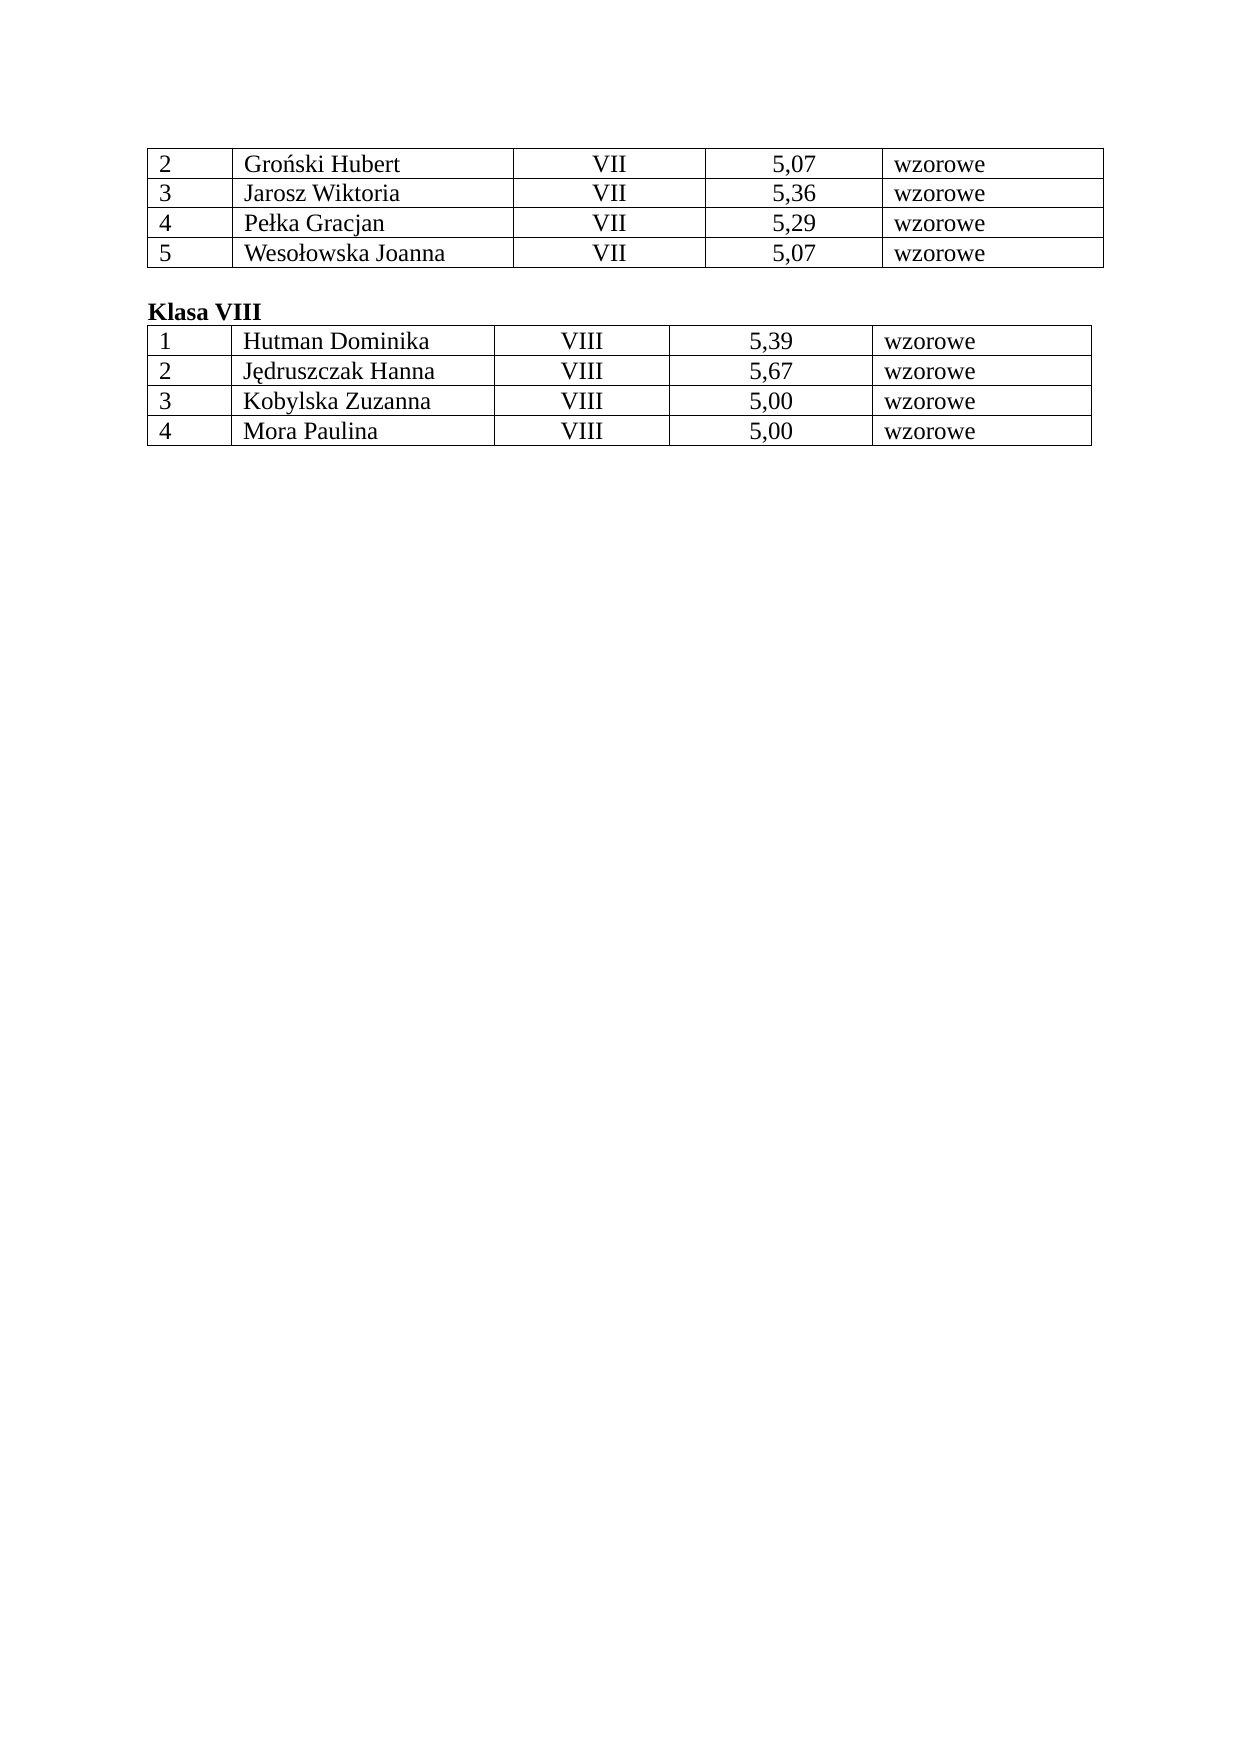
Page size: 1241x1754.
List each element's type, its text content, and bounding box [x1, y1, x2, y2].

table_cell VII [514, 238, 705, 267]
table_cell 5,00 [670, 416, 872, 444]
table_cell VII [514, 208, 705, 237]
table_header 5,39 [670, 326, 872, 355]
table_cell Jędruszczak Hanna [232, 356, 494, 385]
table_cell 3 [148, 386, 231, 415]
table_cell 5 [148, 238, 232, 267]
table_cell wzorowe [883, 179, 1103, 207]
table_cell 5,07 [706, 238, 882, 267]
table_cell Pełka Gracjan [233, 208, 513, 237]
table_cell wzorowe [873, 386, 1091, 415]
table_header wzorowe [873, 326, 1091, 355]
table_cell 5,67 [670, 356, 872, 385]
table_cell Wesołowska Joanna [233, 238, 513, 267]
table_cell Jarosz Wiktoria [233, 179, 513, 207]
table_cell 5,36 [706, 179, 882, 207]
table_cell Mora Paulina [232, 416, 494, 444]
table_cell VII [514, 149, 705, 177]
table_header VIII [495, 326, 669, 355]
table_cell wzorowe [883, 208, 1103, 237]
table_cell 4 [148, 416, 231, 444]
table_cell VII [514, 179, 705, 207]
table_cell 2 [148, 356, 231, 385]
table_cell wzorowe [883, 238, 1103, 267]
table_header 1 [148, 326, 231, 355]
table_cell 2 [148, 149, 232, 177]
table_cell Groński Hubert [233, 149, 513, 177]
table_cell 4 [148, 208, 232, 237]
table_cell Kobylska Zuzanna [232, 386, 494, 415]
table_header Hutman Dominika [232, 326, 494, 355]
table_cell 5,00 [670, 386, 872, 415]
table_cell wzorowe [883, 149, 1103, 177]
table_cell wzorowe [873, 356, 1091, 385]
table_cell 5,07 [706, 149, 882, 177]
text Klasa VIII [148, 297, 1093, 325]
table_cell wzorowe [873, 416, 1091, 444]
table_cell VIII [495, 416, 669, 444]
table_cell VIII [495, 356, 669, 385]
table_cell 3 [148, 179, 232, 207]
table_cell VIII [495, 386, 669, 415]
table_cell 5,29 [706, 208, 882, 237]
